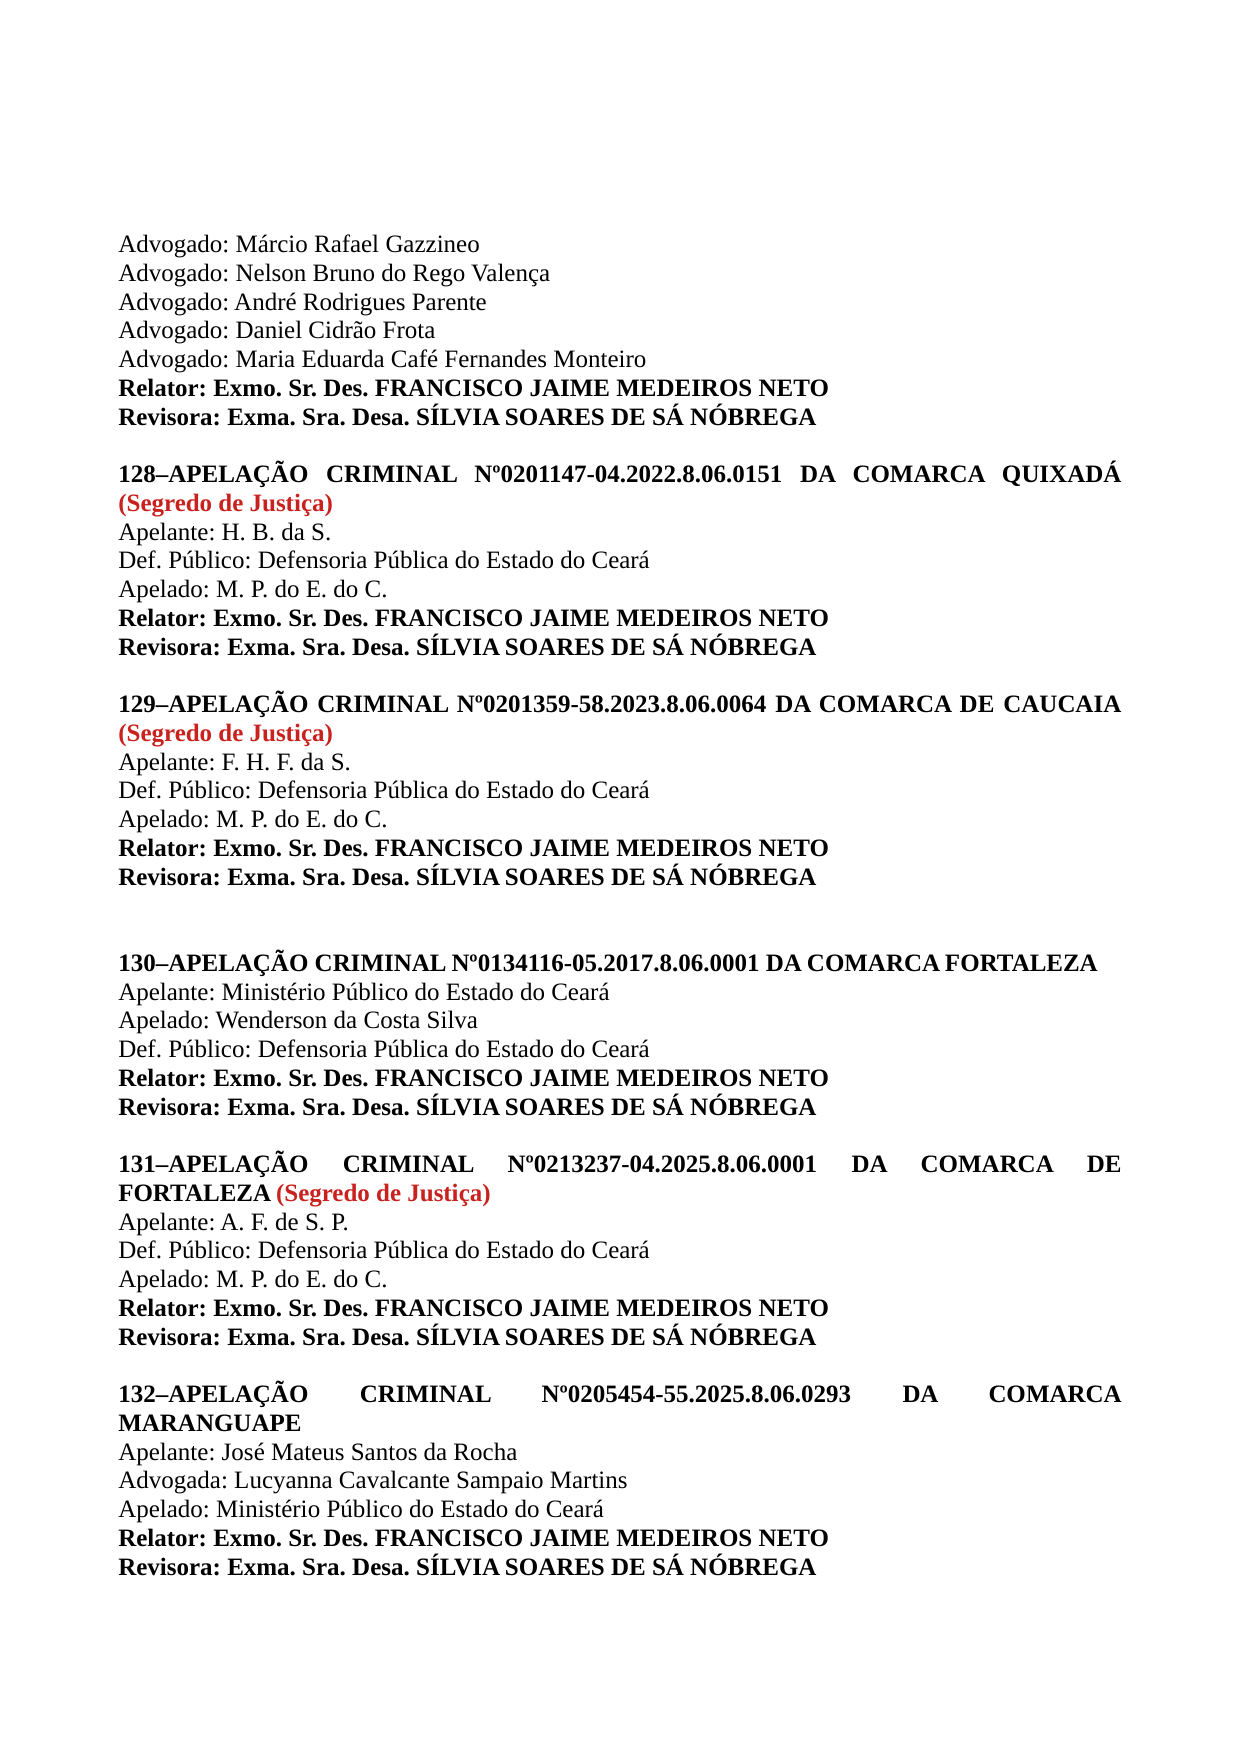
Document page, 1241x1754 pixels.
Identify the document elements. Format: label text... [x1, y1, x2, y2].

text 129–APELAÇÃO CRIMINAL Nº0201359-58.2023.8.06.0064 DA COMARCA DE CAUCAIA (Segredo de Justiça) [118, 689, 1122, 747]
text Apelado: Ministério Público do Estado do Ceará [118, 1494, 1122, 1523]
text Advogado: Daniel Cidrão Frota [118, 315, 1122, 344]
text 132–APELAÇÃO CRIMINAL Nº0205454-55.2025.8.06.0293 DA COMARCA MARANGUAPE [118, 1379, 1122, 1437]
text Advogado: André Rodrigues Parente [118, 287, 1122, 315]
text Def. Público: Defensoria Pública do Estado do Ceará [118, 545, 1122, 574]
text 128–APELAÇÃO CRIMINAL Nº0201147-04.2022.8.06.0151 DA COMARCA QUIXADÁ (Segredo de Justiça) [118, 459, 1122, 517]
text Apelado: M. P. do E. do C. [118, 574, 1122, 603]
text Apelante: A. F. de S. P. [118, 1207, 1122, 1235]
text Relator: Exmo. Sr. Des. FRANCISCO JAIME MEDEIROS NETO [118, 373, 1122, 402]
text Advogado: Nelson Bruno do Rego Valença [118, 258, 1122, 287]
text Apelante: Ministério Público do Estado do Ceará [118, 977, 1122, 1005]
text Advogado: Márcio Rafael Gazzineo [118, 229, 1122, 258]
text Def. Público: Defensoria Pública do Estado do Ceará [118, 1034, 1122, 1063]
text Apelado: M. P. do E. do C. [118, 1264, 1122, 1293]
text Revisora: Exma. Sra. Desa. SÍLVIA SOARES DE SÁ NÓBREGA [118, 862, 1122, 890]
text Revisora: Exma. Sra. Desa. SÍLVIA SOARES DE SÁ NÓBREGA [118, 632, 1122, 660]
text Relator: Exmo. Sr. Des. FRANCISCO JAIME MEDEIROS NETO [118, 833, 1122, 862]
text Revisora: Exma. Sra. Desa. SÍLVIA SOARES DE SÁ NÓBREGA [118, 1322, 1122, 1350]
text Def. Público: Defensoria Pública do Estado do Ceará [118, 775, 1122, 804]
text Relator: Exmo. Sr. Des. FRANCISCO JAIME MEDEIROS NETO [118, 1063, 1122, 1092]
text Apelado: M. P. do E. do C. [118, 804, 1122, 833]
text Relator: Exmo. Sr. Des. FRANCISCO JAIME MEDEIROS NETO [118, 1293, 1122, 1322]
text Relator: Exmo. Sr. Des. FRANCISCO JAIME MEDEIROS NETO [118, 1523, 1122, 1552]
text Revisora: Exma. Sra. Desa. SÍLVIA SOARES DE SÁ NÓBREGA [118, 402, 1122, 430]
text Apelante: F. H. F. da S. [118, 747, 1122, 775]
text Apelado: Wenderson da Costa Silva [118, 1005, 1122, 1034]
text Advogado: Maria Eduarda Café Fernandes Monteiro [118, 344, 1122, 373]
text 131–APELAÇÃO CRIMINAL Nº0213237-04.2025.8.06.0001 DA COMARCA DE FORTALEZA (Segredo de Justiça) [118, 1149, 1122, 1207]
text Apelante: H. B. da S. [118, 517, 1122, 545]
text Relator: Exmo. Sr. Des. FRANCISCO JAIME MEDEIROS NETO [118, 603, 1122, 632]
text 130–APELAÇÃO CRIMINAL Nº0134116-05.2017.8.06.0001 DA COMARCA FORTALEZA [118, 948, 1122, 977]
text Apelante: José Mateus Santos da Rocha [118, 1437, 1122, 1465]
text Advogada: Lucyanna Cavalcante Sampaio Martins [118, 1465, 1122, 1494]
text Def. Público: Defensoria Pública do Estado do Ceará [118, 1235, 1122, 1264]
text Revisora: Exma. Sra. Desa. SÍLVIA SOARES DE SÁ NÓBREGA [118, 1092, 1122, 1120]
text Revisora: Exma. Sra. Desa. SÍLVIA SOARES DE SÁ NÓBREGA [118, 1552, 1122, 1580]
